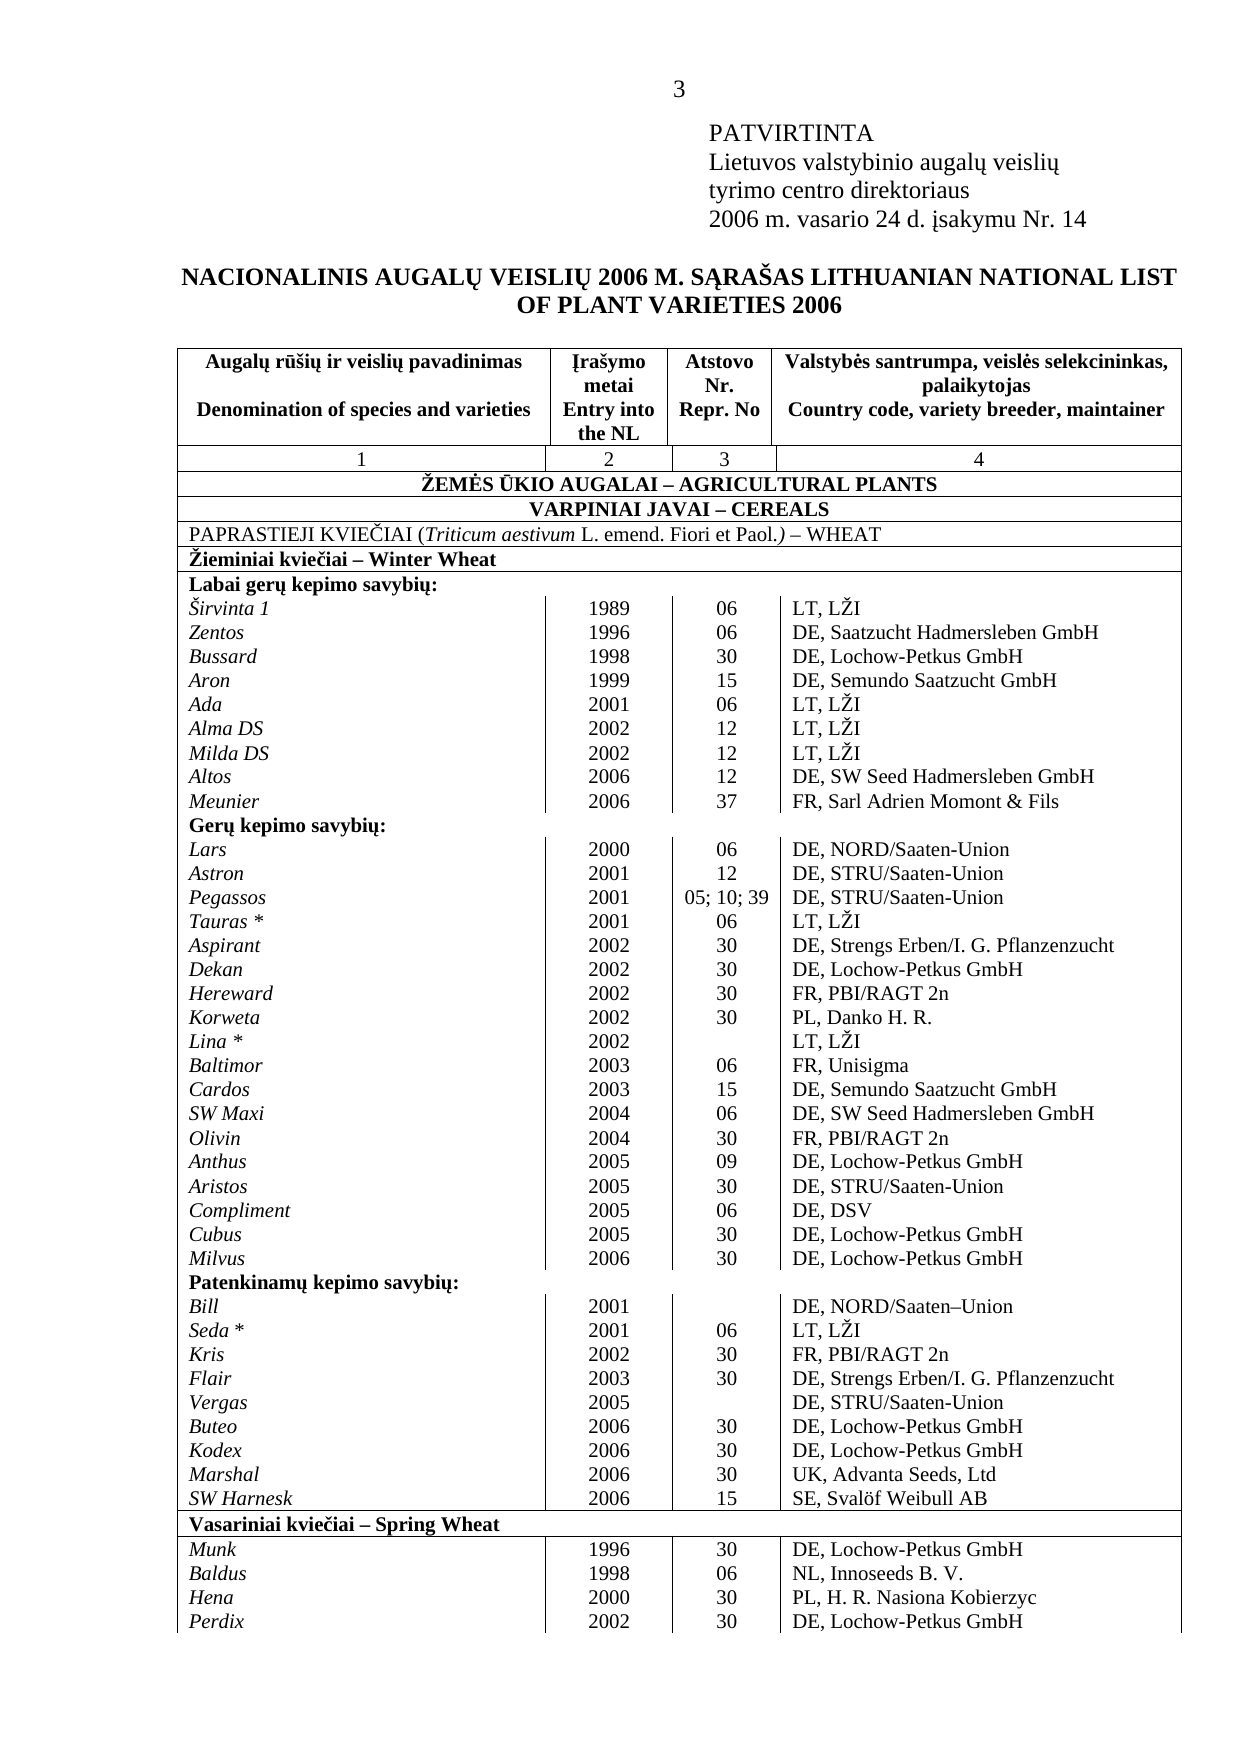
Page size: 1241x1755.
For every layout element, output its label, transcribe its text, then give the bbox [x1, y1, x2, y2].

table_cell 30 [673, 1005, 780, 1029]
table_cell 30 [673, 981, 780, 1005]
table_cell DE, Lochow-Petkus GmbH [781, 644, 1181, 668]
table_cell Denomination of species and varieties [178, 397, 550, 445]
table_cell DE, NORD/Saaten–Union [781, 1294, 1181, 1318]
table_cell DE, Lochow-Petkus GmbH [781, 957, 1181, 981]
table_cell SE, Svalöf Weibull AB [781, 1486, 1181, 1510]
table_cell 1996 [546, 620, 672, 644]
table_header Augalų rūšių ir veislių pavadinimas [178, 349, 550, 397]
table_cell DE, DSV [781, 1198, 1181, 1222]
table_cell Bussard [178, 644, 545, 668]
table_cell 2001 [546, 1294, 672, 1318]
table_cell LT, LŽI [781, 909, 1181, 933]
table_cell Aspirant [178, 933, 545, 957]
table_cell [673, 1294, 780, 1318]
table_cell 06 [673, 692, 780, 716]
table_header Valstybės santrumpa, veislės selekcininkas, palaikytojas [772, 349, 1181, 397]
table_cell PL, Danko H. R. [781, 1005, 1181, 1029]
table_cell Kris [178, 1342, 545, 1366]
table_cell SW Harnesk [178, 1486, 545, 1510]
table_cell 2002 [546, 1005, 672, 1029]
table_cell Country code, variety breeder, maintainer [772, 397, 1181, 445]
table_cell VARPINIAI JAVAI – CEREALS [178, 497, 1181, 521]
table_cell 2004 [546, 1125, 672, 1149]
table_cell Aron [178, 668, 545, 692]
table_cell 4 [777, 446, 1181, 471]
table_cell Bill [178, 1294, 545, 1318]
table_cell DE, Lochow-Petkus GmbH [781, 1438, 1181, 1462]
table_cell Tauras * [178, 909, 545, 933]
table_cell 2005 [546, 1390, 672, 1414]
table_cell Milvus [178, 1246, 545, 1270]
table_cell DE, STRU/Saaten-Union [781, 1390, 1181, 1414]
table_cell DE, Saatzucht Hadmersleben GmbH [781, 620, 1181, 644]
table_cell NL, Innoseeds B. V. [781, 1561, 1181, 1585]
table_cell 2002 [546, 716, 672, 740]
table_cell Altos [178, 765, 545, 788]
table_cell Patenkinamų kepimo savybių: [178, 1270, 781, 1294]
table_cell SW Maxi [178, 1101, 545, 1125]
table_cell 30 [673, 1366, 780, 1390]
table_cell DE, Lochow-Petkus GmbH [781, 1150, 1181, 1173]
table_cell 1 [178, 446, 545, 471]
table_cell FR, PBI/RAGT 2n [781, 981, 1181, 1005]
table_cell 30 [673, 644, 780, 668]
table_cell DE, Lochow-Petkus GmbH [781, 1537, 1181, 1561]
table_cell LT, LŽI [781, 716, 1181, 740]
table_cell DE, Lochow-Petkus GmbH [781, 1246, 1181, 1270]
table_cell Flair [178, 1366, 545, 1390]
table_cell 1999 [546, 668, 672, 692]
table_cell Perdix [178, 1609, 545, 1633]
text PATVIRTINTA [709, 118, 1181, 147]
table_cell Dekan [178, 957, 545, 981]
table_cell 2003 [546, 1366, 672, 1390]
table_cell 06 [673, 596, 780, 620]
table_cell 2000 [546, 1585, 672, 1609]
table_cell 2001 [546, 909, 672, 933]
table_cell 30 [673, 933, 780, 957]
table_cell 2002 [546, 981, 672, 1005]
table_cell [781, 1270, 1181, 1294]
table_cell Gerų kepimo savybių: [178, 813, 546, 837]
table_cell 2006 [546, 1414, 672, 1438]
table_cell UK, Advanta Seeds, Ltd [781, 1462, 1181, 1486]
table_cell DE, Lochow-Petkus GmbH [781, 1222, 1181, 1246]
table_cell 2002 [546, 1609, 672, 1633]
table_cell 2006 [546, 1462, 672, 1486]
table_cell 2005 [546, 1174, 672, 1198]
table_cell Cardos [178, 1077, 545, 1101]
table_cell 06 [673, 837, 780, 861]
table_cell FR, Unisigma [781, 1053, 1181, 1077]
table_cell 15 [673, 668, 780, 692]
table_cell 2005 [546, 1222, 672, 1246]
table_cell 2001 [546, 885, 672, 909]
table_cell 30 [673, 1222, 780, 1246]
table_cell 30 [673, 1342, 780, 1366]
table_cell Zentos [178, 620, 545, 644]
table_cell FR, PBI/RAGT 2n [781, 1125, 1181, 1149]
table_cell 2002 [546, 957, 672, 981]
table_cell DE, STRU/Saaten-Union [781, 861, 1181, 885]
table_cell 06 [673, 1561, 780, 1585]
table_header Įrašymo metai [551, 349, 667, 397]
table_cell [673, 1390, 780, 1414]
text Lietuvos valstybinio augalų veislių [177, 147, 1181, 176]
table_cell LT, LŽI [781, 596, 1181, 620]
table_cell DE, NORD/Saaten-Union [781, 837, 1181, 861]
table_cell FR, Sarl Adrien Momont & Fils [781, 789, 1181, 813]
table_cell DE, STRU/Saaten-Union [781, 1174, 1181, 1198]
table_cell Širvinta 1 [178, 596, 545, 620]
table_cell 09 [673, 1150, 780, 1173]
table_cell 06 [673, 1053, 780, 1077]
table_cell 2003 [546, 1077, 672, 1101]
table_cell DE, SW Seed Hadmersleben GmbH [781, 765, 1181, 788]
text 2006 m. vasario 24 d. įsakymu Nr. 14 [177, 204, 1181, 233]
table_cell 30 [673, 1462, 780, 1486]
table_cell Vergas [178, 1390, 545, 1414]
table_cell 2005 [546, 1150, 672, 1173]
table_cell 2002 [546, 1342, 672, 1366]
table_cell Repr. No [668, 397, 771, 445]
table_cell FR, PBI/RAGT 2n [781, 1342, 1181, 1366]
table_cell Vasariniai kviečiai – Spring Wheat [178, 1511, 1181, 1536]
table_cell Lina * [178, 1029, 545, 1053]
table_cell 12 [673, 716, 780, 740]
table_cell Baldus [178, 1561, 545, 1585]
table_cell 2006 [546, 1486, 672, 1510]
table_cell ŽEMĖS ŪKIO AUGALAI – AGRICULTURAL PLANTS [178, 472, 1181, 496]
table_cell 30 [673, 1125, 780, 1149]
table_cell 1998 [546, 1561, 672, 1585]
table_cell Marshal [178, 1462, 545, 1486]
table_cell Alma DS [178, 716, 545, 740]
table_cell Anthus [178, 1150, 545, 1173]
table_cell Ada [178, 692, 545, 716]
table_cell 06 [673, 1101, 780, 1125]
table_cell 30 [673, 957, 780, 981]
table_cell Munk [178, 1537, 545, 1561]
table_cell LT, LŽI [781, 740, 1181, 764]
table_cell 30 [673, 1537, 780, 1561]
table_cell [673, 1029, 780, 1053]
table_cell 2005 [546, 1198, 672, 1222]
text NACIONALINIS AUGALŲ VEISLIŲ 2006 M. SĄRAŠAS LITHUANIAN NATIONAL LIST OF PLANT VARIETIES 2006 [177, 262, 1181, 319]
table_cell Labai gerų kepimo savybių: [178, 572, 1181, 596]
table_cell DE, STRU/Saaten-Union [781, 885, 1181, 909]
table_cell 37 [673, 789, 780, 813]
table_cell 1998 [546, 644, 672, 668]
table_cell 1989 [546, 596, 672, 620]
table_cell 06 [673, 1198, 780, 1222]
table_cell 2002 [546, 1029, 672, 1053]
table_cell DE, Semundo Saatzucht GmbH [781, 668, 1181, 692]
table_cell 30 [673, 1414, 780, 1438]
table_cell Žieminiai kviečiai – Winter Wheat [178, 547, 1181, 571]
table_cell 12 [673, 765, 780, 788]
table_cell LT, LŽI [781, 1029, 1181, 1053]
table_cell 2006 [546, 1246, 672, 1270]
table_cell Hena [178, 1585, 545, 1609]
table_cell Cubus [178, 1222, 545, 1246]
table_cell Kodex [178, 1438, 545, 1462]
table_cell 2000 [546, 837, 672, 861]
table_cell 15 [673, 1486, 780, 1510]
table_cell 12 [673, 740, 780, 764]
table_cell 2001 [546, 1318, 672, 1342]
table_cell 3 [673, 446, 776, 471]
table_cell 06 [673, 620, 780, 644]
table_header Atstovo Nr. [668, 349, 771, 397]
table_cell Pegassos [178, 885, 545, 909]
table_cell Milda DS [178, 740, 545, 764]
table_cell 2003 [546, 1053, 672, 1077]
table_cell 30 [673, 1438, 780, 1462]
table_cell 2006 [546, 765, 672, 788]
table_cell DE, Semundo Saatzucht GmbH [781, 1077, 1181, 1101]
table_cell [546, 813, 672, 837]
table_cell DE, Lochow-Petkus GmbH [781, 1609, 1181, 1633]
table_cell DE, Lochow-Petkus GmbH [781, 1414, 1181, 1438]
table_cell 2 [546, 446, 672, 471]
table_cell 30 [673, 1609, 780, 1633]
table_cell PL, H. R. Nasiona Kobierzyc [781, 1585, 1181, 1609]
table_cell 2004 [546, 1101, 672, 1125]
table_cell LT, LŽI [781, 692, 1181, 716]
table_cell 06 [673, 1318, 780, 1342]
table_cell LT, LŽI [781, 1318, 1181, 1342]
table_cell Seda * [178, 1318, 545, 1342]
table_cell 05; 10; 39 [673, 885, 780, 909]
text tyrimo centro direktoriaus [177, 176, 1181, 204]
table_cell Aristos [178, 1174, 545, 1198]
table_cell DE, Strengs Erben/I. G. Pflanzenzucht [781, 1366, 1181, 1390]
table_cell Entry into the NL [551, 397, 667, 445]
table_cell [672, 813, 781, 837]
table_cell 2006 [546, 1438, 672, 1462]
table_cell 15 [673, 1077, 780, 1101]
table_cell Astron [178, 861, 545, 885]
table_cell Compliment [178, 1198, 545, 1222]
table_cell PAPRASTIEJI KVIEČIAI (Triticum aestivum L. emend. Fiori et Paol.) – WHEAT [178, 522, 1181, 546]
table_cell 30 [673, 1585, 780, 1609]
table_cell Meunier [178, 789, 545, 813]
table_cell Baltimor [178, 1053, 545, 1077]
table_cell DE, SW Seed Hadmersleben GmbH [781, 1101, 1181, 1125]
table_cell 2002 [546, 740, 672, 764]
table_cell 30 [673, 1246, 780, 1270]
table_cell [781, 813, 1181, 837]
table_cell Olivin [178, 1125, 545, 1149]
table_cell Hereward [178, 981, 545, 1005]
table_cell 2001 [546, 692, 672, 716]
table_cell 2002 [546, 933, 672, 957]
table_cell 1996 [546, 1537, 672, 1561]
table_cell DE, Strengs Erben/I. G. Pflanzenzucht [781, 933, 1181, 957]
table_cell Korweta [178, 1005, 545, 1029]
table_cell Lars [178, 837, 545, 861]
table_cell 12 [673, 861, 780, 885]
table_cell 2006 [546, 789, 672, 813]
table_cell 06 [673, 909, 780, 933]
table_cell Buteo [178, 1414, 545, 1438]
table_cell 2001 [546, 861, 672, 885]
table_cell 30 [673, 1174, 780, 1198]
